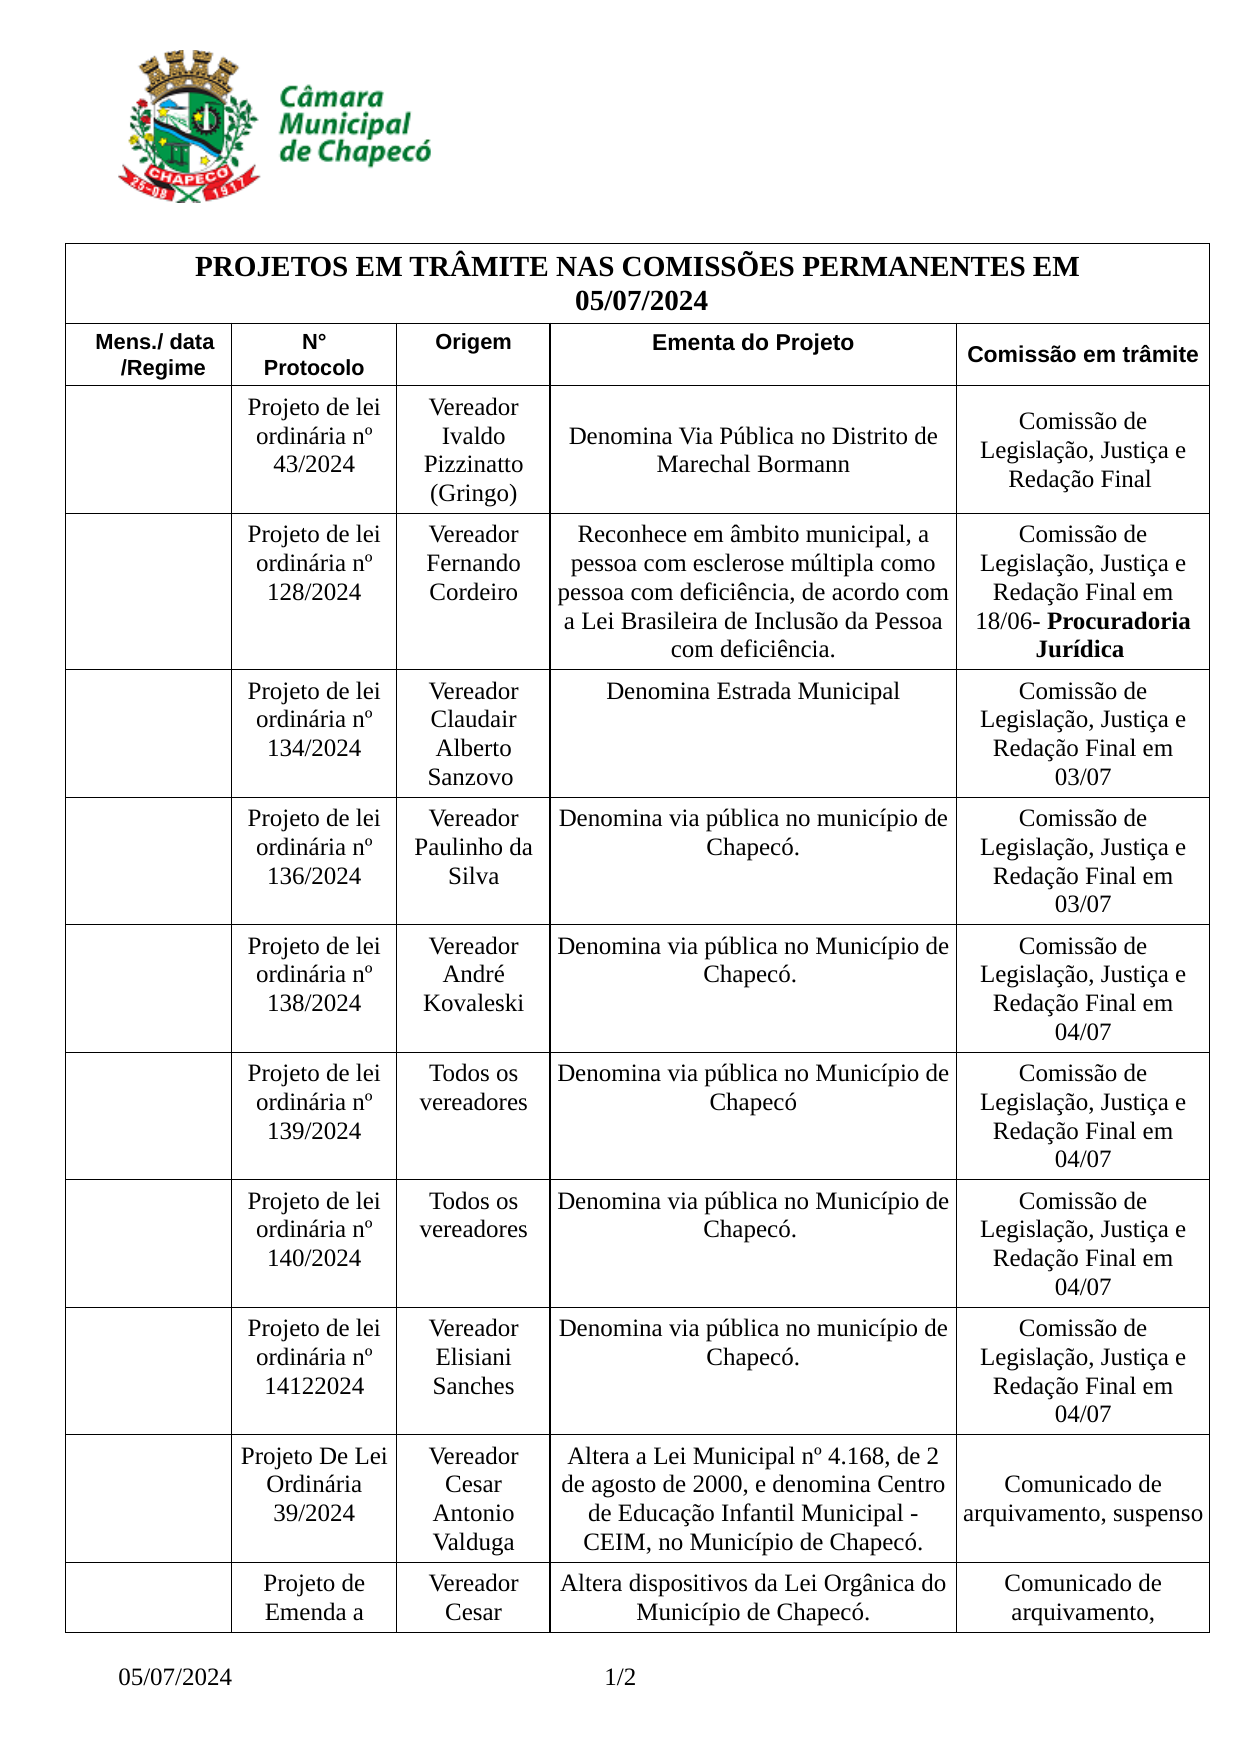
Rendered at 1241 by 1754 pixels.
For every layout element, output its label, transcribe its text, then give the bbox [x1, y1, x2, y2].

table_cell [66, 670, 231, 797]
table_cell Projeto de lei ordinária nº 43/2024 [232, 386, 396, 513]
table_cell Comunicado de arquivamento, [957, 1563, 1209, 1632]
table_cell Vereador Cesar Antonio Valduga [397, 1435, 549, 1562]
table_cell [66, 1435, 231, 1562]
table_cell Reconhece em âmbito municipal, a pessoa com esclerose múltipla como pessoa com deficiência, de acordo com a Lei Brasileira de Inclusão da Pessoa com deficiência. [551, 514, 956, 669]
table_cell Comissão de Legislação, Justiça e Redação Final [957, 386, 1209, 513]
table_cell Comunicado de arquivamento, suspenso [957, 1435, 1209, 1562]
table_cell Projeto de lei ordinária nº 128/2024 [232, 514, 396, 669]
table_cell Projeto de lei ordinária nº 140/2024 [232, 1180, 396, 1307]
table_cell [66, 1308, 231, 1434]
table_cell Comissão de Legislação, Justiça e Redação Final em 04/07 [957, 1053, 1209, 1179]
table_cell Projeto de lei ordinária nº 138/2024 [232, 925, 396, 1052]
table_cell Mens./ data /Regime [66, 324, 231, 385]
table_cell Vereador Paulinho da Silva [397, 798, 549, 924]
table_cell N° Protocolo [232, 324, 396, 385]
table_cell Vereador Fernando Cordeiro [397, 514, 549, 669]
table_cell Projeto de lei ordinária nº 136/2024 [232, 798, 396, 924]
table_cell [66, 1053, 231, 1179]
table_cell [66, 1180, 231, 1307]
table_cell Denomina via pública no Município de Chapecó [551, 1053, 956, 1179]
table_cell Origem [397, 324, 549, 385]
picture [118, 50, 431, 203]
table_cell Todos os vereadores [397, 1180, 549, 1307]
table_cell Vereador André Kovaleski [397, 925, 549, 1052]
table_cell [66, 925, 231, 1052]
table_cell Altera dispositivos da Lei Orgânica do Município de Chapecó. [551, 1563, 956, 1632]
table_cell Altera a Lei Municipal nº 4.168, de 2 de agosto de 2000, e denomina Centro de Educação Infantil Municipal - CEIM, no Município de Chapecó. [551, 1435, 956, 1562]
table_cell [66, 514, 231, 669]
table_cell Todos os vereadores [397, 1053, 549, 1179]
table_cell Vereador Cesar [397, 1563, 549, 1632]
table_cell Denomina via pública no Município de Chapecó. [551, 925, 956, 1052]
table_cell Projeto de Emenda a [232, 1563, 396, 1632]
table_cell Vereador Claudair Alberto Sanzovo [397, 670, 549, 797]
table_cell Comissão de Legislação, Justiça e Redação Final em 04/07 [957, 925, 1209, 1052]
table_cell Vereador Ivaldo Pizzinatto (Gringo) [397, 386, 549, 513]
table_header PROJETOS EM TRÂMITE NAS COMISSÕES PERMANENTES EM 05/07/2024 [66, 244, 1209, 322]
table_cell Comissão de Legislação, Justiça e Redação Final em 03/07 [957, 798, 1209, 924]
table_cell Projeto de lei ordinária nº 139/2024 [232, 1053, 396, 1179]
table_cell Comissão de Legislação, Justiça e Redação Final em 18/06- Procuradoria Jurídica [957, 514, 1209, 669]
table_cell Denomina via pública no Município de Chapecó. [551, 1180, 956, 1307]
table_cell Projeto De Lei Ordinária 39/2024 [232, 1435, 396, 1562]
table_cell [66, 1563, 231, 1632]
table_cell [66, 798, 231, 924]
table_cell Denomina Via Pública no Distrito de Marechal Bormann [551, 386, 956, 513]
table_cell Projeto de lei ordinária nº 134/2024 [232, 670, 396, 797]
table_cell Denomina via pública no município de Chapecó. [551, 798, 956, 924]
table_cell Comissão de Legislação, Justiça e Redação Final em 03/07 [957, 670, 1209, 797]
table_cell Ementa do Projeto [551, 324, 956, 385]
table_cell Comissão de Legislação, Justiça e Redação Final em 04/07 [957, 1180, 1209, 1307]
table_cell Comissão de Legislação, Justiça e Redação Final em 04/07 [957, 1308, 1209, 1434]
table_cell Denomina Estrada Municipal [551, 670, 956, 797]
table_cell Comissão em trâmite [957, 324, 1209, 385]
table_cell Projeto de lei ordinária nº 14122024 [232, 1308, 396, 1434]
table_cell Vereador Elisiani Sanches [397, 1308, 549, 1434]
table_cell [66, 386, 231, 513]
table_cell Denomina via pública no município de Chapecó. [551, 1308, 956, 1434]
